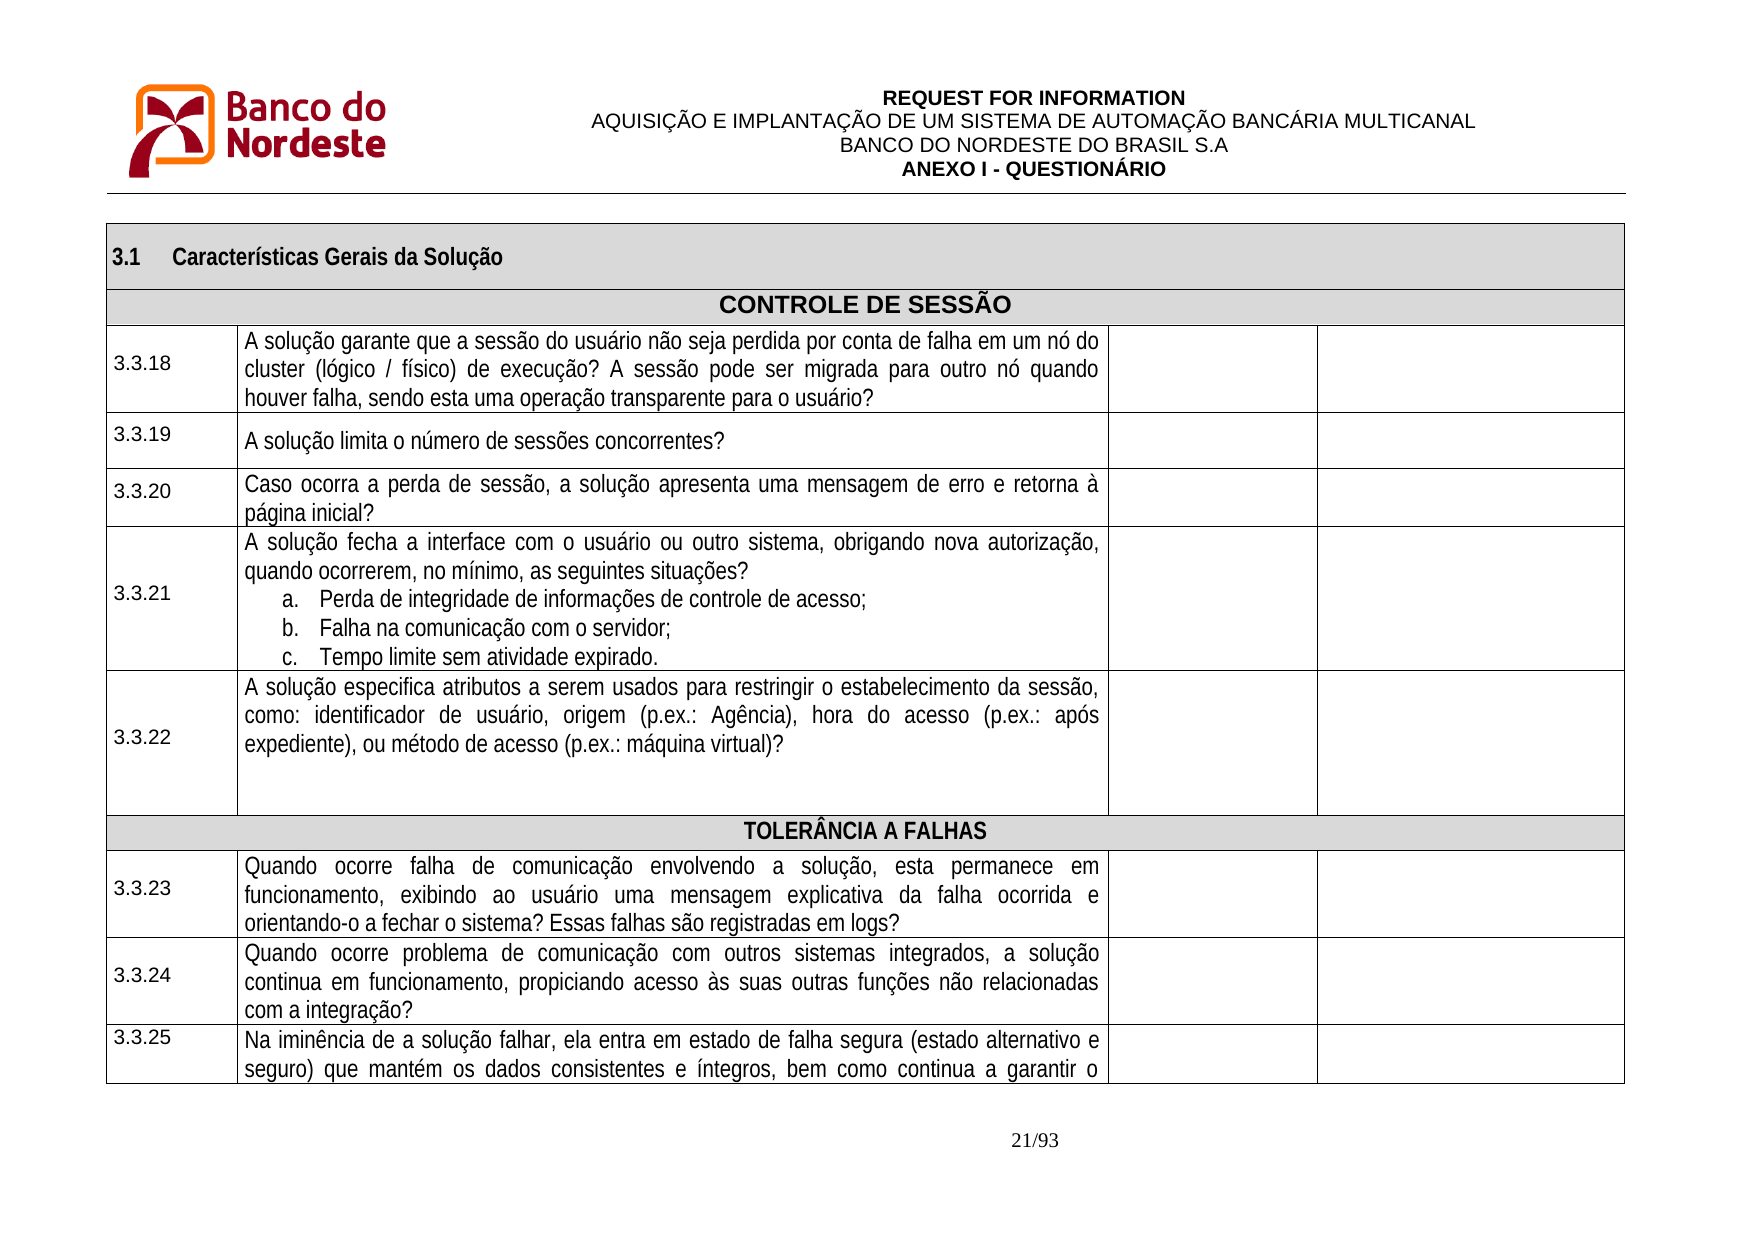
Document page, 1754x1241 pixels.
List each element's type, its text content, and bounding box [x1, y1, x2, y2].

table_cell [1318, 527, 1624, 670]
table_cell [1318, 851, 1624, 937]
table_cell [1109, 413, 1317, 468]
table_cell [1318, 1025, 1624, 1082]
table_cell [1318, 938, 1624, 1024]
table_cell [107, 413, 237, 468]
table_cell Quando ocorre problema de comunicação com outros sistemas integrados, a solução continua em funcionamento, propiciando acesso às suas outras funções não relacionadas com a integração? [238, 938, 1108, 1024]
table_cell [1109, 527, 1317, 670]
table_cell [107, 469, 237, 526]
table_cell [1109, 326, 1317, 412]
table_cell [1318, 413, 1624, 468]
table_cell [1109, 469, 1317, 526]
table_cell [107, 938, 237, 1024]
table_cell TOLERÂNCIA A FALHAS [107, 816, 1624, 850]
table_cell [1318, 326, 1624, 412]
table_header Características Gerais da Solução [107, 224, 1624, 289]
table_cell [107, 1025, 237, 1082]
table_cell [1318, 671, 1624, 815]
table_cell [107, 671, 237, 815]
table_cell A solução fecha a interface com o usuário ou outro sistema, obrigando nova autorização, quando ocorrerem, no mínimo, as seguintes situações? Perda de integridade de informações de controle de acesso; Falha na comunicação com o servidor; Tempo limite sem atividade expirado. [238, 527, 1108, 670]
table_cell [1109, 1025, 1317, 1082]
table_cell [107, 527, 237, 670]
table_cell [1109, 851, 1317, 937]
table_cell CONTROLE DE SESSÃO [107, 290, 1624, 324]
table_cell Na iminência de a solução falhar, ela entra em estado de falha segura (estado alternativo e seguro) que mantém os dados consistentes e íntegros, bem como continua a garantir o [238, 1025, 1108, 1082]
table_cell Caso ocorra a perda de sessão, a solução apresenta uma mensagem de erro e retorna à página inicial? [238, 469, 1108, 526]
table_cell A solução limita o número de sessões concorrentes? [238, 413, 1108, 468]
table_cell [107, 851, 237, 937]
table_cell A solução garante que a sessão do usuário não seja perdida por conta de falha em um nó do cluster (lógico / físico) de execução? A sessão pode ser migrada para outro nó quando houver falha, sendo esta uma operação transparente para o usuário? [238, 326, 1108, 412]
table_cell [1318, 469, 1624, 526]
table_cell Quando ocorre falha de comunicação envolvendo a solução, esta permanece em funcionamento, exibindo ao usuário uma mensagem explicativa da falha ocorrida e orientando-o a fechar o sistema? Essas falhas são registradas em logs? [238, 851, 1108, 937]
table_cell A solução especifica atributos a serem usados para restringir o estabelecimento da sessão, como: identificador de usuário, origem (p.ex.: Agência), hora do acesso (p.ex.: após expediente), ou método de acesso (p.ex.: máquina virtual)? [238, 671, 1108, 815]
table_cell [1109, 671, 1317, 815]
table_cell [1109, 938, 1317, 1024]
table_cell [107, 326, 237, 412]
